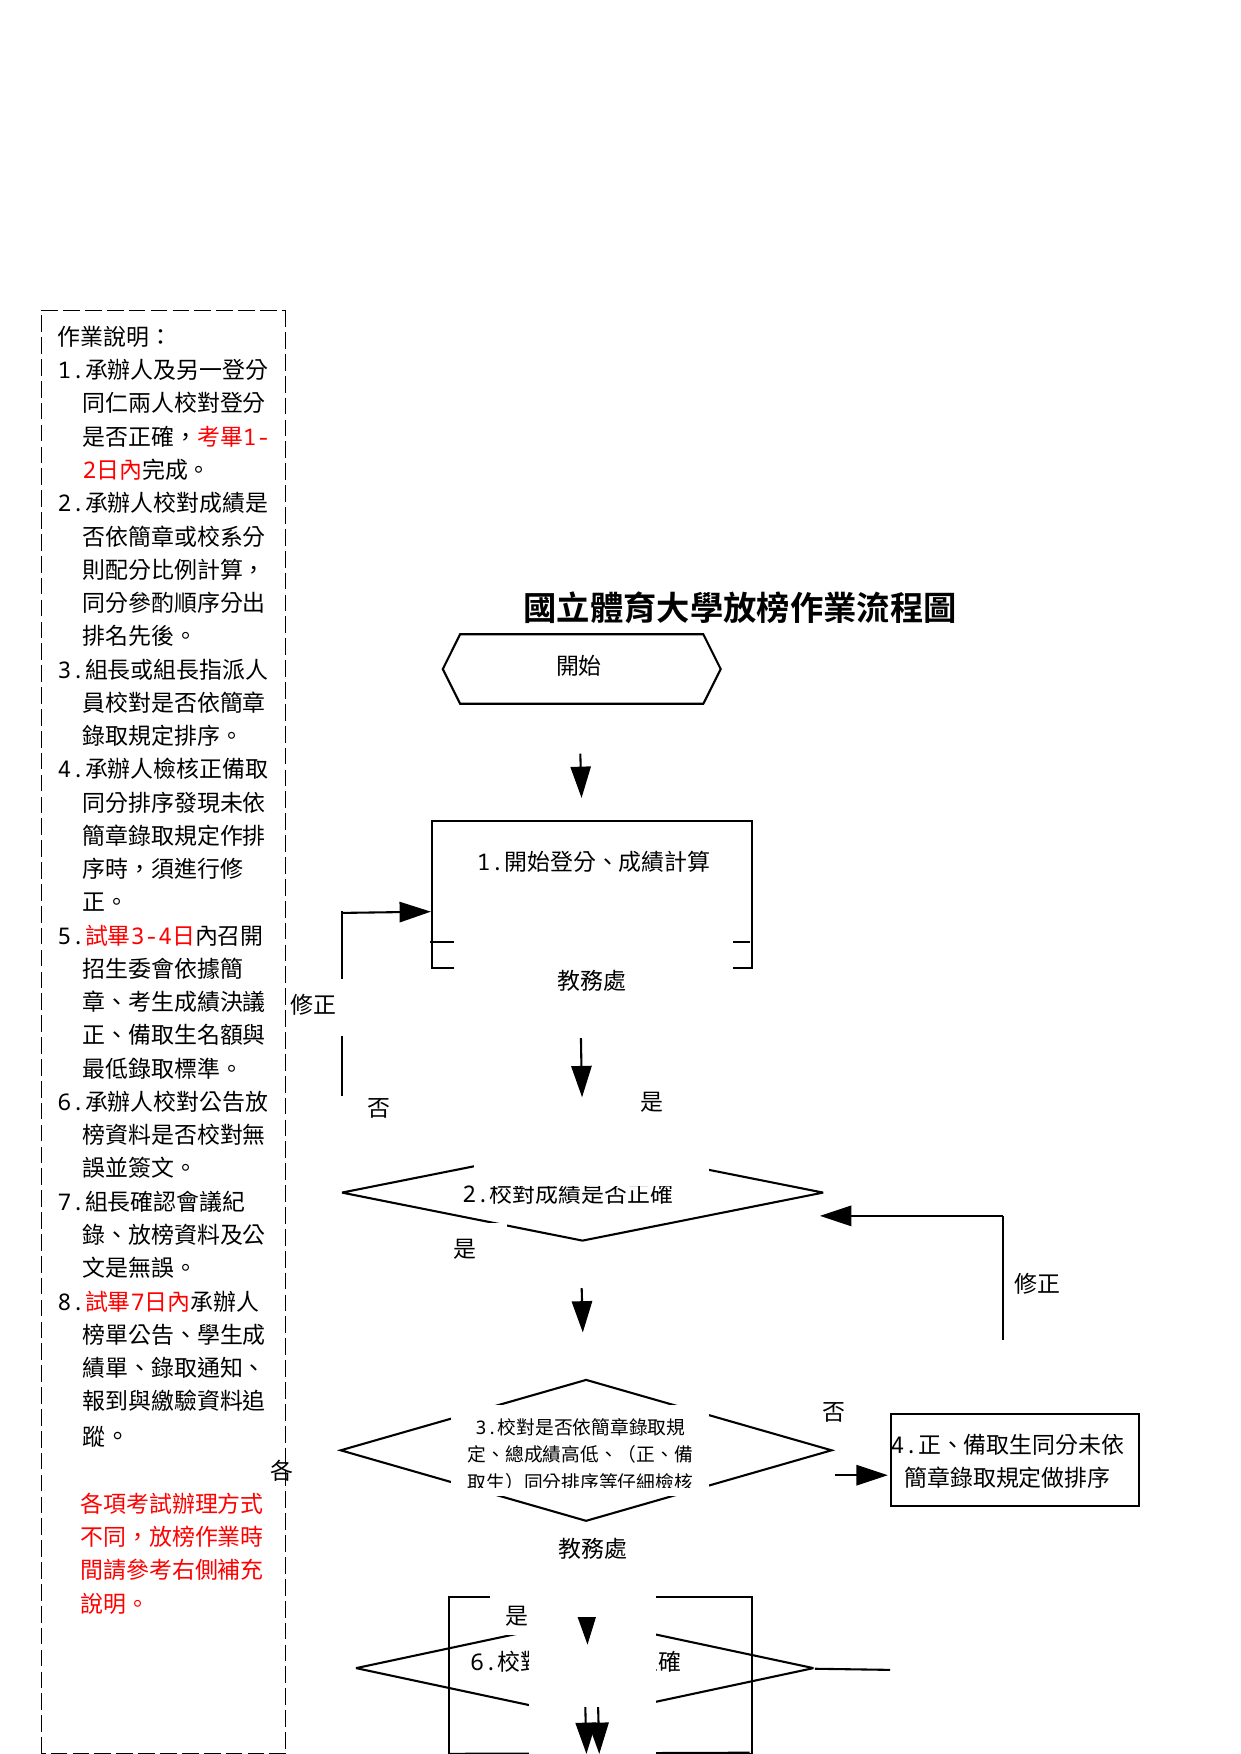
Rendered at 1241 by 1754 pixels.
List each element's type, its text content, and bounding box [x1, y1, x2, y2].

text 各各項考試辦理方式不同，放榜作業時間請參考右側補充說明。 [80, 1453, 270, 1619]
text 1.開始登分、成績計算 [469, 843, 718, 877]
text 作業說明： [57, 319, 270, 352]
text 7.組長確認會議紀錄、放榜資料及公文是無誤。 [57, 1183, 270, 1283]
text CE13 國立體育大學放榜作業流程圖 [41, 310, 1066, 1754]
text 教務處 [489, 963, 694, 996]
text 5.試畢3-4日內召開招生委會依據簡章、考生成績決議正、備取生名額與最低錄取標準。 [57, 917, 270, 1084]
text 4.承辦人檢核正備取同分排序發現未依簡章錄取規定作排序時，須進行修正。 [57, 751, 270, 917]
text 修正 [1014, 1266, 1064, 1299]
text 是 [641, 1084, 674, 1117]
text 否 [368, 1090, 393, 1123]
text 3.組長或組長指派人員校對是否依簡章錄取規定排序。 [57, 651, 270, 751]
text 是 [453, 1231, 492, 1264]
text 修正 [291, 987, 341, 1020]
text 1.承辦人及另一登分同仁兩人校對登分是否正確，考畢1-2日內完成。 [57, 352, 270, 485]
text 是 [505, 1598, 530, 1627]
text 2.承辦人校對成績是否依簡章或校系分則配分比例計算，同分參酌順序分出排名先後。 [57, 485, 270, 651]
text 開始 [523, 648, 634, 681]
text 6.承辦人校對公告放榜資料是否校對無誤並簽文。 [57, 1084, 270, 1183]
text 3.校對是否依簡章錄取規定、總成績高低、（正、備取生）同分排序等仔細檢核 [466, 1413, 694, 1488]
text 否 [822, 1393, 856, 1426]
text 8.試畢7日內承辦人榜單公告、學生成績單、錄取通知、報到與繳驗資料追蹤。 [57, 1283, 270, 1453]
text 教務處 [544, 1531, 641, 1564]
